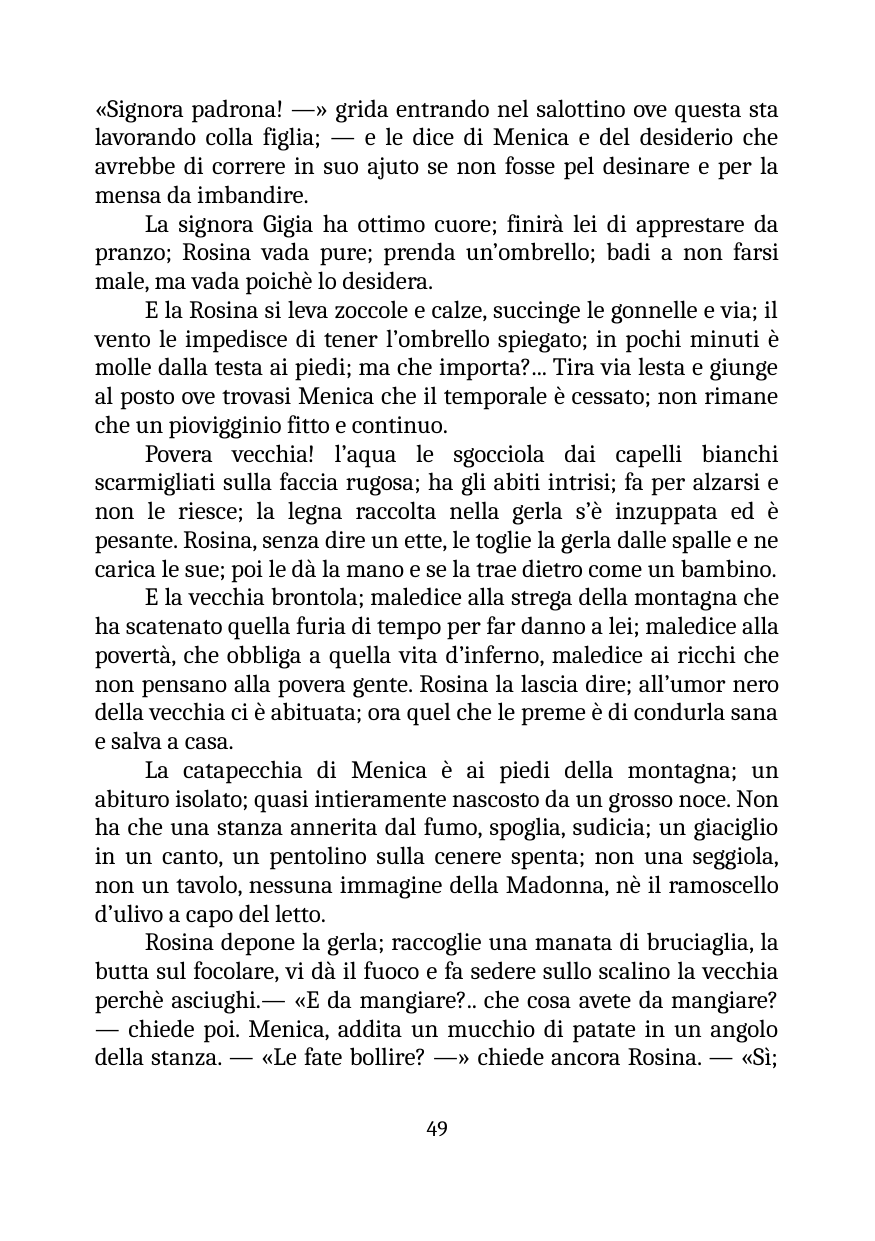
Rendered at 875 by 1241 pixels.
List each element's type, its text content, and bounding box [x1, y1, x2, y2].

text Rosina depone la gerla; raccoglie una manata di bruciaglia, la butta sul focolare, vi dà il fuoco e fa sedere sullo scalino la vecchia perchè asciughi.— «E da mangiare?.. che cosa avete da mangiare? — chiede poi. Menica, addita un mucchio di patate in un angolo della stanza. — «Le fate bollire? —» chiede ancora Rosina. — «Sì; [94, 928, 779, 1072]
text Povera vecchia! l’aqua le sgocciola dai capelli bianchi scarmigliati sulla faccia rugosa; ha gli abiti intrisi; fa per alzarsi e non le riesce; la legna raccolta nella gerla s’è inzuppata ed è pesante. Rosina, senza dire un ette, le toglie la gerla dalle spalle e ne carica le sue; poi le dà la mano e se la trae dietro come un bambino. [94, 439, 779, 583]
text «Signora padrona! —» grida entrando nel salottino ove questa sta lavorando colla figlia; — e le dice di Menica e del desiderio che avrebbe di correre in suo ajuto se non fosse pel desinare e per la mensa da imbandire. [94, 94, 779, 209]
text La catapecchia di Menica è ai piedi della montagna; un abituro isolato; quasi intieramente nascosto da un grosso noce. Non ha che una stanza annerita dal fumo, spoglia, sudicia; un giaciglio in un canto, un pentolino sulla cenere spenta; non una seggiola, non un tavolo, nessuna immagine della Madonna, nè il ramoscello d’ulivo a capo del letto. [94, 756, 779, 928]
text E la vecchia brontola; maledice alla strega della montagna che ha scatenato quella furia di tempo per far danno a lei; maledice alla povertà, che obbliga a quella vita d’inferno, maledice ai ricchi che non pensano alla povera gente. Rosina la lascia dire; all’umor nero della vecchia ci è abituata; ora quel che le preme è di condurla sana e salva a casa. [94, 583, 779, 756]
text La signora Gigia ha ottimo cuore; finirà lei di apprestare da pranzo; Rosina vada pure; prenda un’ombrello; badi a non farsi male, ma vada poichè lo desidera. [94, 209, 779, 296]
text E la Rosina si leva zoccole e calze, succinge le gonnelle e via; il vento le impedisce di tener l’ombrello spiegato; in pochi minuti è molle dalla testa ai piedi; ma che importa?... Tira via lesta e giunge al posto ove trovasi Menica che il temporale è cessato; non rimane che un piovigginio fitto e continuo. [94, 296, 779, 439]
